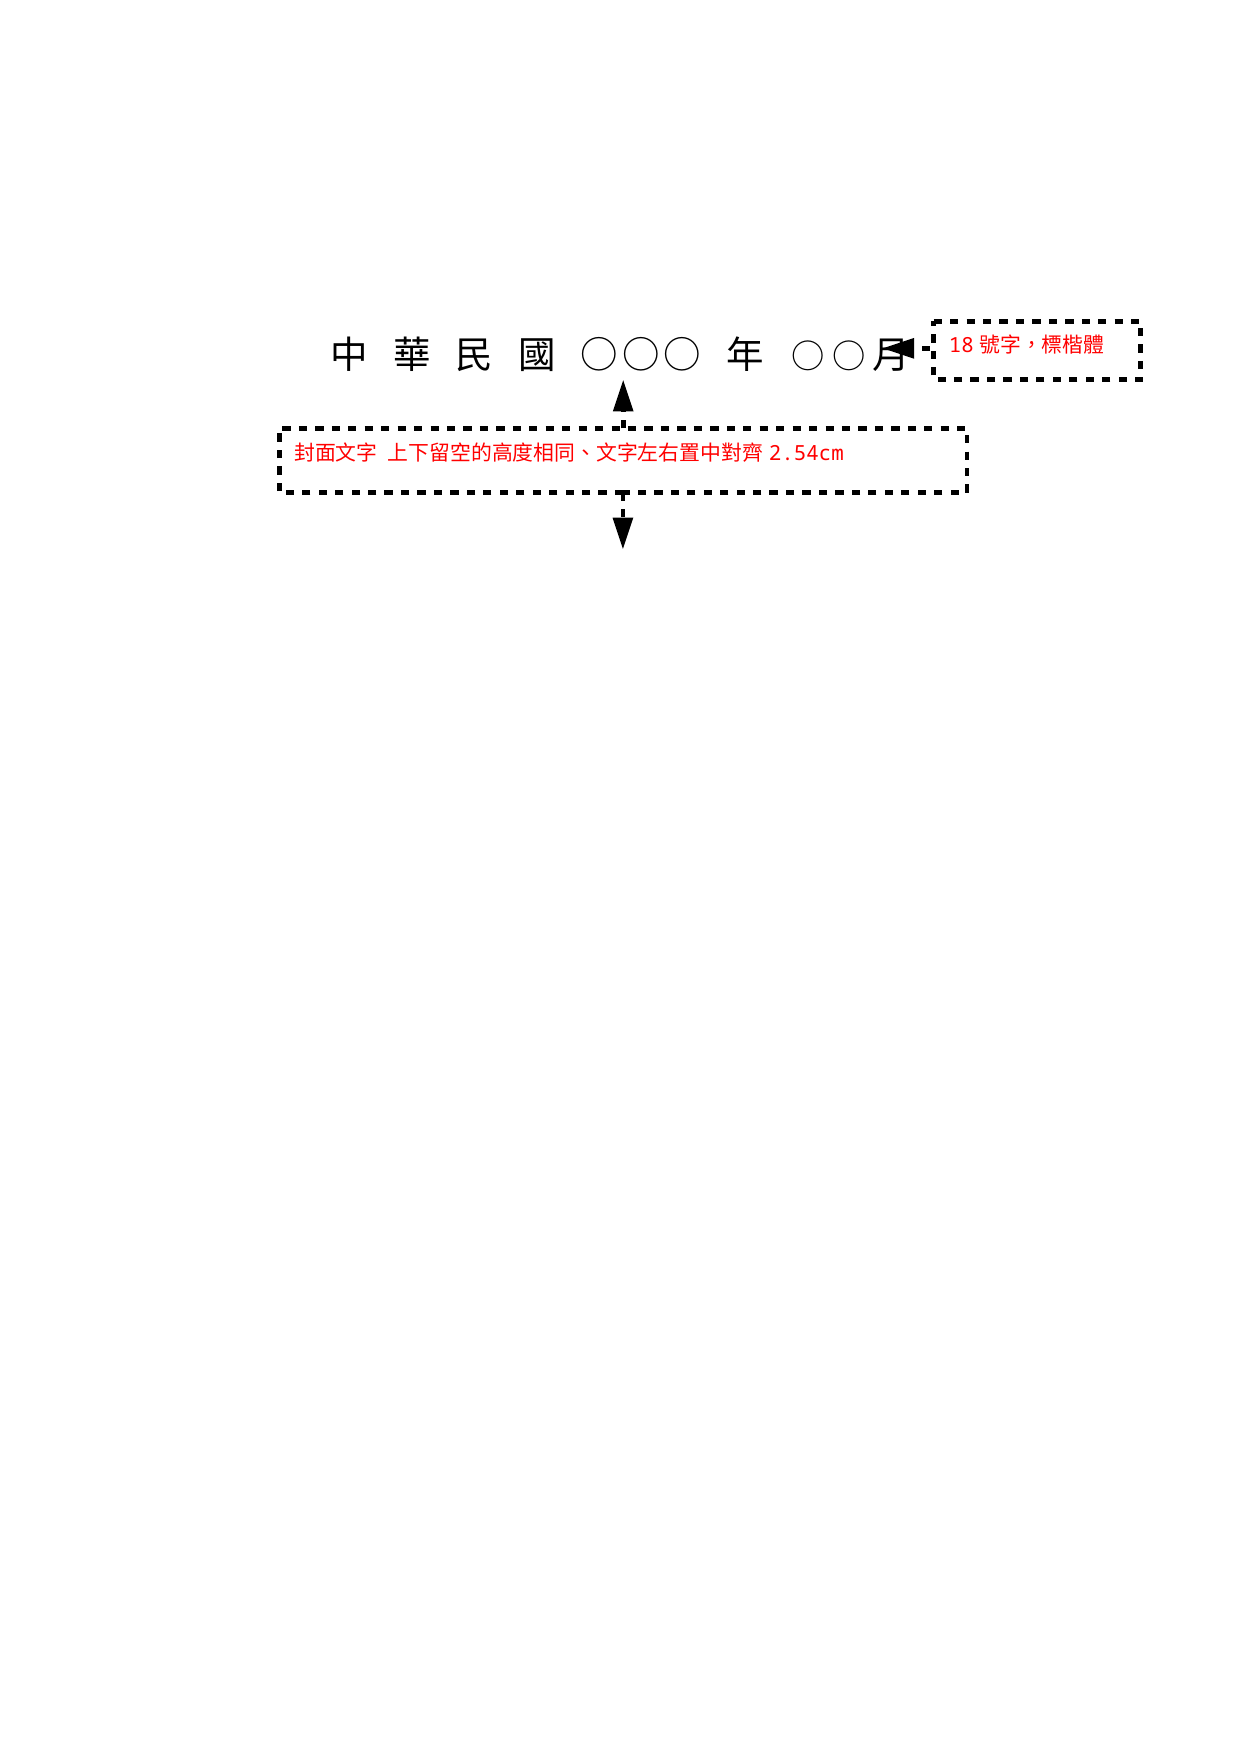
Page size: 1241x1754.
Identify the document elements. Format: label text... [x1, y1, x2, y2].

text 中 華 民 國 ○○○ 年 ○○月 [188, 311, 1052, 373]
